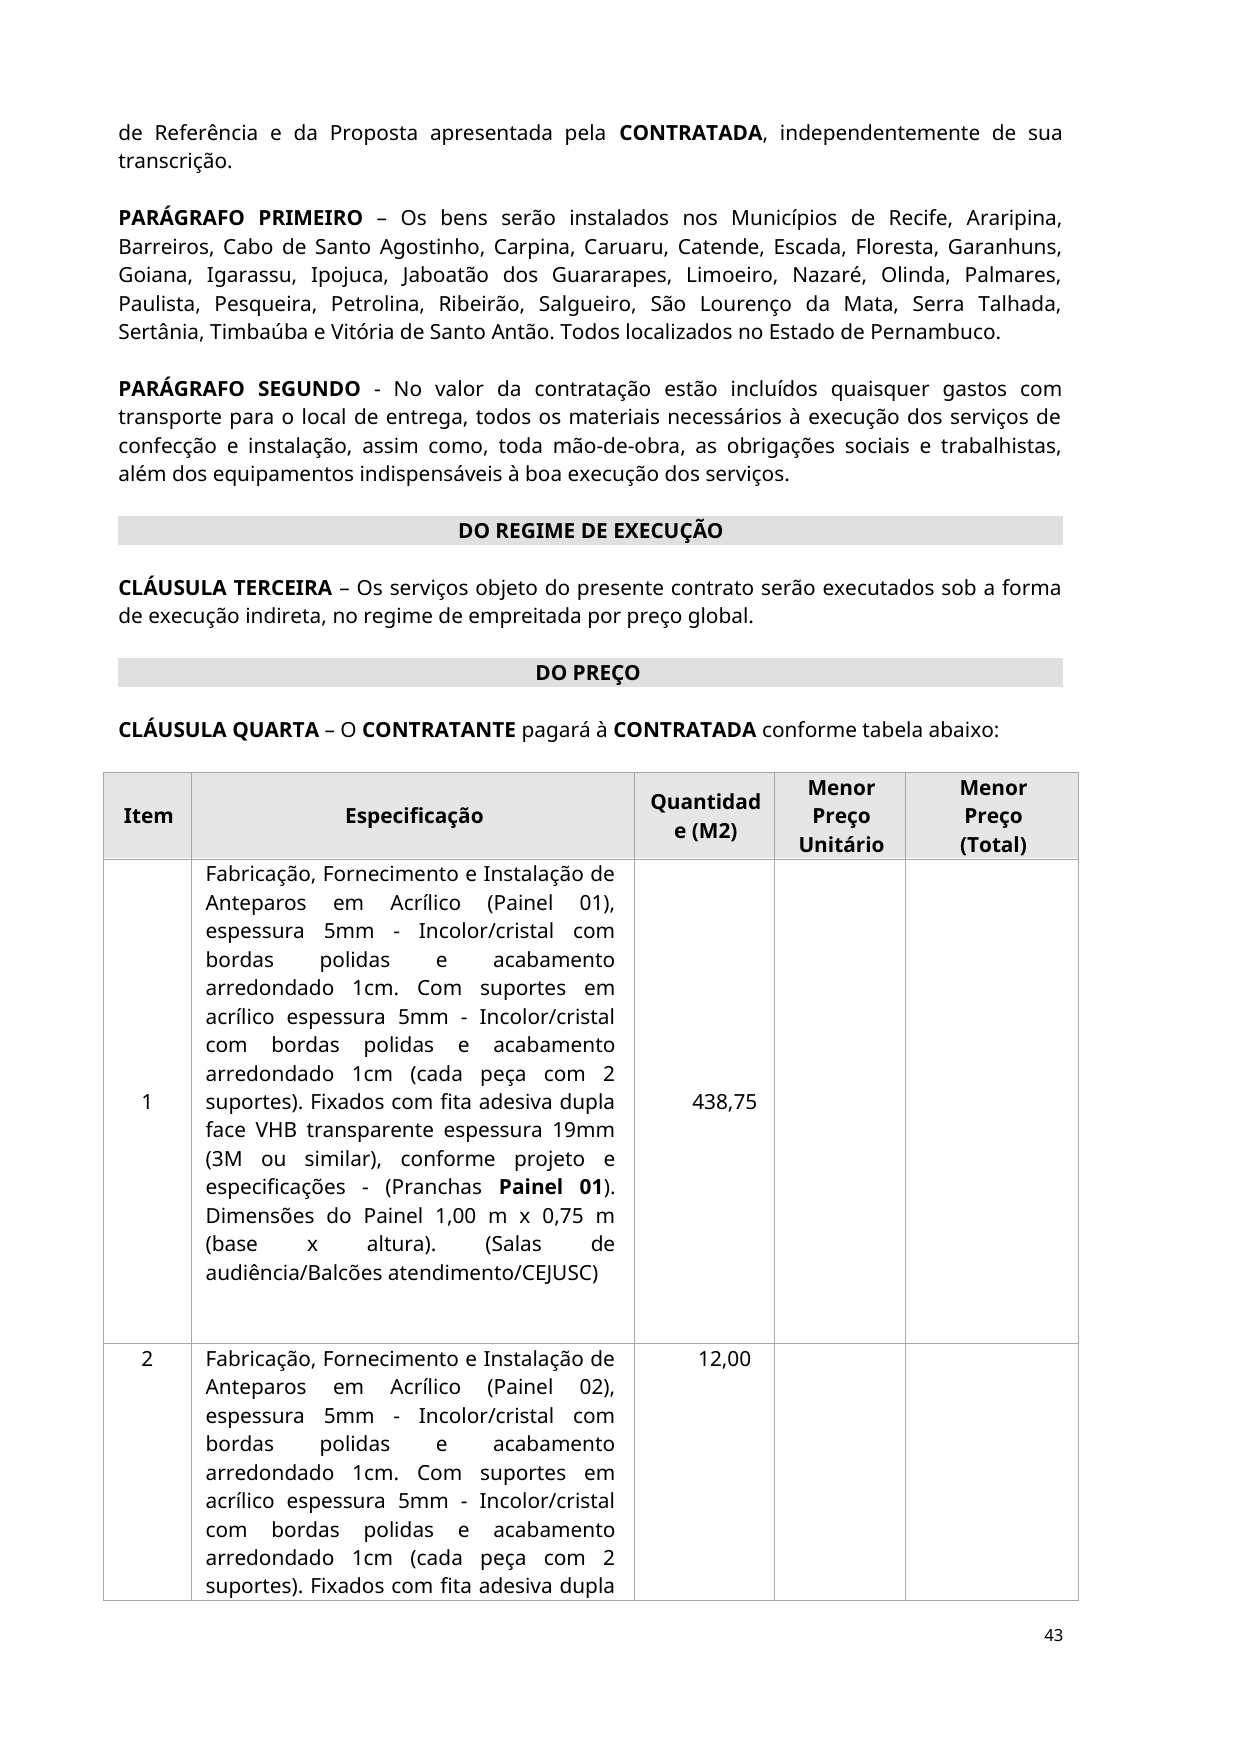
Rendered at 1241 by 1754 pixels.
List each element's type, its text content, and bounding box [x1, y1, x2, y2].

table_header Quantidade (M2) [635, 773, 774, 858]
table_cell [906, 860, 1078, 1343]
text PARÁGRAFO SEGUNDO - No valor da contratação estão incluídos quaisquer gastos com transporte para o local de entrega, todos os materiais necessários à execução dos serviços de confecção e instalação, assim como, toda mão-de-obra, as obrigações sociais e trabalhistas, além dos equipamentos indispensáveis à boa execução dos serviços. [118, 374, 1063, 488]
text CLÁUSULA TERCEIRA – Os serviços objeto do presente contrato serão executados sob a forma de execução indireta, no regime de empreitada por preço global. [118, 573, 1063, 630]
table_cell [192, 1344, 203, 1600]
text DO REGIME DE EXECUÇÃO [118, 516, 1063, 545]
text CLÁUSULA QUARTA – O CONTRATANTE pagará à CONTRATADA conforme tabela abaixo: [118, 715, 1063, 744]
table_cell [906, 1344, 1078, 1600]
text de Referência e da Proposta apresentada pela CONTRATADA, independentemente de sua transcrição. [118, 118, 1063, 175]
table_header Fabricação, Fornecimento e Instalação de Anteparos em Acrílico (Painel 01), espessura 5mm - Incolor/cristal com bordas polidas e acabamento arredondado 1cm. Com suportes em acrílico espessura 5mm - Incolor/cristal com bordas polidas e acabamento arredondado 1cm (cada peça com 2 suportes). Fixados com fita adesiva dupla face VHB transparente espessura 19mm (3M ou similar), conforme projeto e especificações - (Pranchas Painel 01). Dimensões do Painel 1,00 m x 0,75 m (base x altura). (Salas de audiência/Balcões atendimento/CEJUSC) [203, 860, 634, 1314]
text DO PREÇO [118, 658, 1063, 687]
table_cell 1 [104, 860, 191, 1343]
text PARÁGRAFO PRIMEIRO – Os bens serão instalados nos Municípios de Recife, Araripina, Barreiros, Cabo de Santo Agostinho, Carpina, Caruaru, Catende, Escada, Floresta, Garanhuns, Goiana, Igarassu, Ipojuca, Jaboatão dos Guararapes, Limoeiro, Nazaré, Olinda, Palmares, Paulista, Pesqueira, Petrolina, Ribeirão, Salgueiro, São Lourenço da Mata, Serra Talhada, Sertânia, Timbaúba e Vitória de Santo Antão. Todos localizados no Estado de Pernambuco. [118, 203, 1063, 346]
table_header Menor Preço (Total) [906, 773, 1078, 858]
table_cell [192, 860, 634, 1343]
table_header Item [104, 773, 191, 858]
table_cell 12,00 [635, 1344, 774, 1600]
table_cell 2 [104, 1344, 191, 1600]
table_header Especificação [192, 773, 634, 858]
table_header Fabricação, Fornecimento e Instalação de Anteparos em Acrílico (Painel 02), espessura 5mm - Incolor/cristal com bordas polidas e acabamento arredondado 1cm. Com suportes em acrílico espessura 5mm - Incolor/cristal com bordas polidas e acabamento arredondado 1cm (cada peça com 2 suportes). Fixados com fita adesiva dupla [203, 1344, 634, 1600]
table_header Menor Preço Unitário [775, 773, 905, 858]
table_cell [775, 860, 905, 1343]
table_cell 438,75 [635, 860, 774, 1343]
table_cell [775, 1344, 905, 1600]
